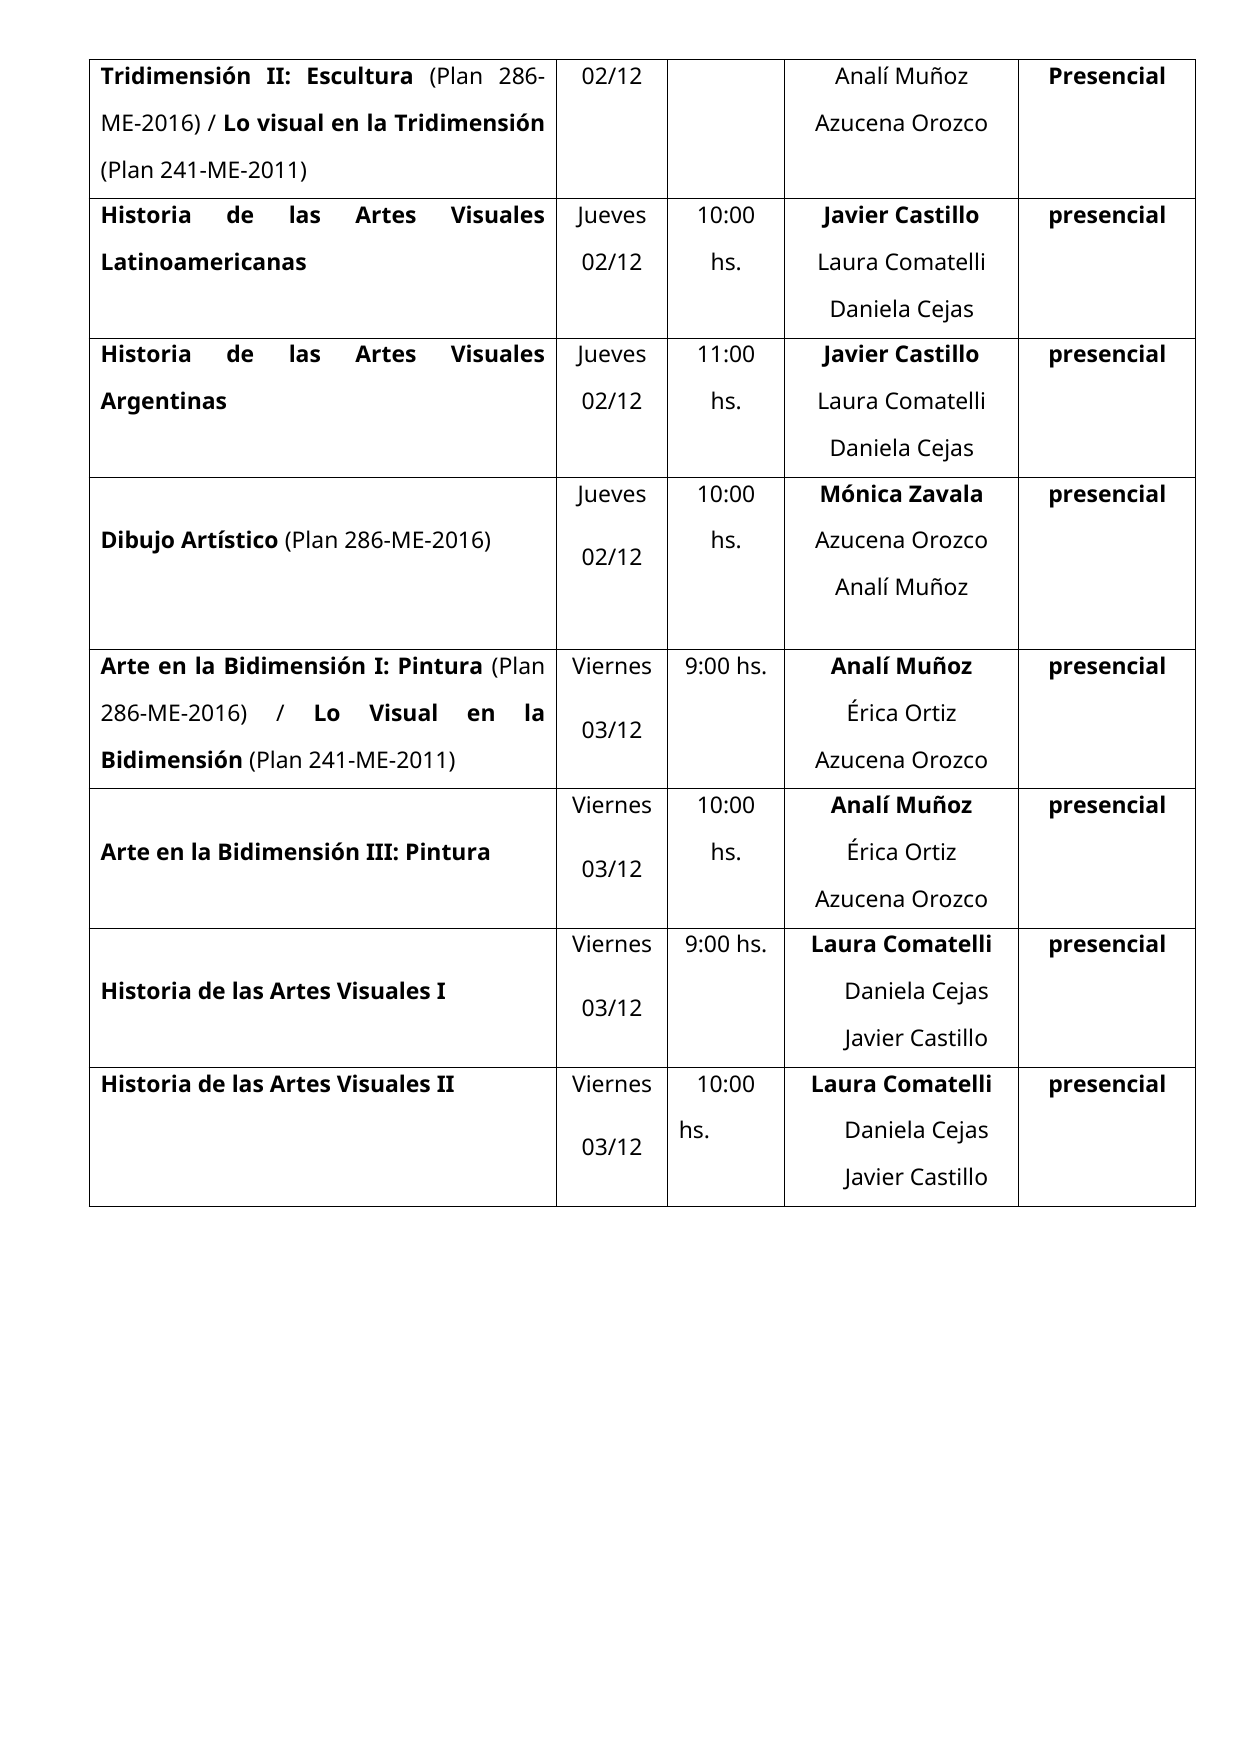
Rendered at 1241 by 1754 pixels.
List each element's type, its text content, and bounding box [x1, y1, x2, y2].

table_cell 11:00 hs. [668, 339, 784, 477]
table_cell Arte en la Bidimensión I: Pintura (Plan 286-ME-2016) / Lo Visual en la Bidimensión (Plan 241-ME-2011) [90, 650, 556, 788]
table_cell presencial [1019, 339, 1195, 477]
table_cell presencial [1019, 199, 1195, 337]
table_cell 10:00 hs. [668, 199, 784, 337]
table_cell Tridimensión II: Escultura (Plan 286-ME-2016) / Lo visual en la Tridimensión (Plan 241-ME-2011) [90, 60, 556, 198]
table_cell 10:00 hs. [668, 789, 784, 927]
table_cell presencial [1019, 478, 1195, 649]
table_cell 10:00 hs. [668, 1068, 784, 1206]
table_cell Historia de las Artes Visuales Latinoamericanas [90, 199, 556, 337]
table_cell Analí Muñoz Érica Ortiz Azucena Orozco [785, 789, 1018, 927]
table_cell Dibujo Artístico (Plan 286-ME-2016) [90, 478, 556, 649]
table_cell Viernes 03/12 [557, 929, 667, 1067]
table_cell Arte en la Bidimensión III: Pintura [90, 789, 556, 927]
table_cell Historia de las Artes Visuales II [90, 1068, 556, 1206]
table_cell Javier Castillo Laura Comatelli Daniela Cejas [785, 199, 1018, 337]
table_cell 9:00 hs. [668, 929, 784, 1067]
table_cell presencial [1019, 1068, 1195, 1206]
table_cell Presencial [1019, 60, 1195, 198]
table_cell presencial [1019, 789, 1195, 927]
table_cell Mónica Zavala Azucena Orozco Analí Muñoz [785, 478, 1018, 649]
table_cell presencial [1019, 650, 1195, 788]
table_cell Javier Castillo Laura Comatelli Daniela Cejas [785, 339, 1018, 477]
table_cell Laura Comatelli Daniela Cejas Javier Castillo [785, 1068, 1018, 1206]
table_cell Jueves 02/12 [557, 199, 667, 337]
table_cell Analí Muñoz Érica Ortiz Azucena Orozco [785, 650, 1018, 788]
table_cell Viernes 03/12 [557, 1068, 667, 1206]
table_cell 10:00 hs. [668, 478, 784, 649]
table_cell Historia de las Artes Visuales I [90, 929, 556, 1067]
table_cell Viernes 03/12 [557, 789, 667, 927]
table_cell Laura Comatelli Daniela Cejas Javier Castillo [785, 929, 1018, 1067]
table_cell Jueves 02/12 [557, 339, 667, 477]
table_cell Viernes 03/12 [557, 650, 667, 788]
table_cell 9:00 hs. [668, 650, 784, 788]
table_cell [668, 60, 784, 198]
table_cell Analí Muñoz Azucena Orozco [785, 60, 1018, 198]
table_cell Historia de las Artes Visuales Argentinas [90, 339, 556, 477]
table_cell presencial [1019, 929, 1195, 1067]
table_cell Jueves 02/12 [557, 478, 667, 649]
table_cell 02/12 [557, 60, 667, 198]
